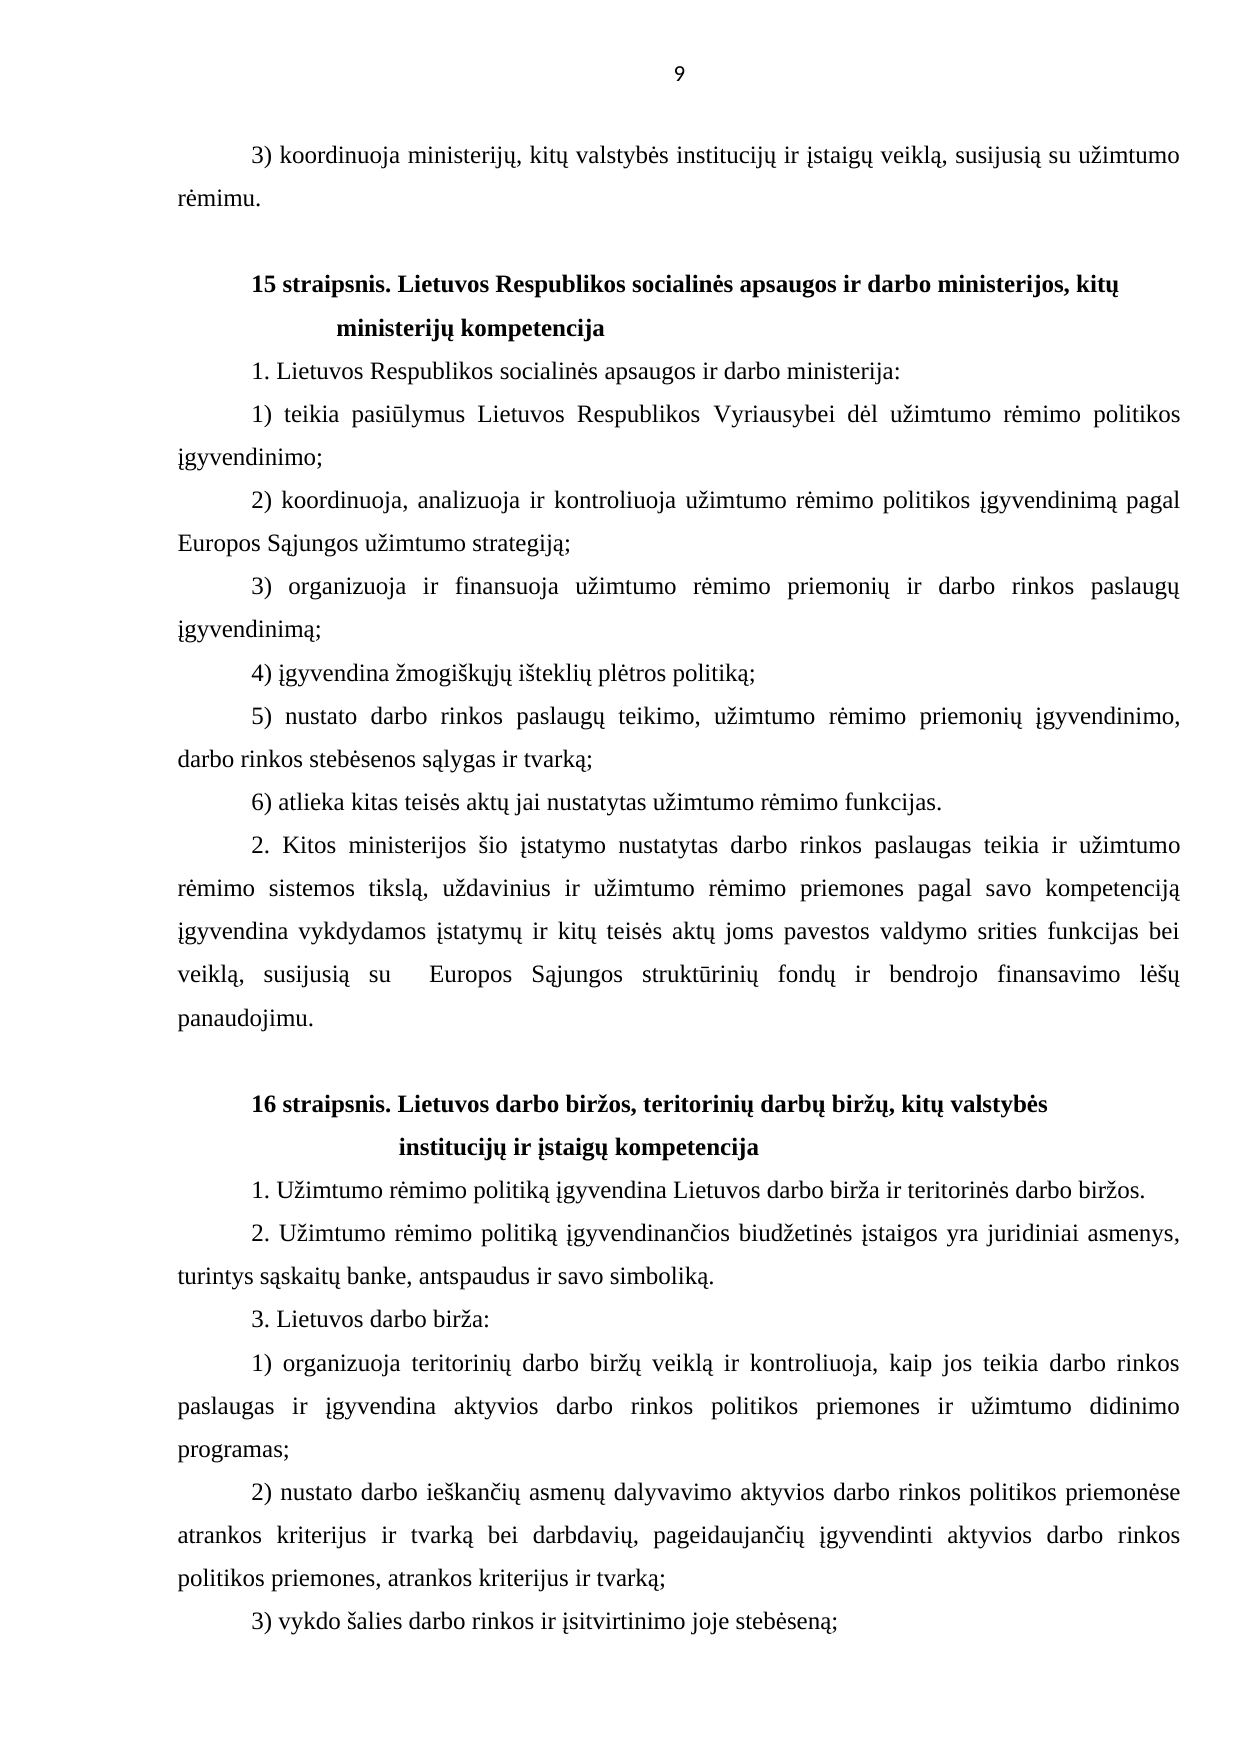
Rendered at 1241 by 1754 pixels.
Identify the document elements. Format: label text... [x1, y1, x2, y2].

text 3. Lietuvos darbo birža: [177, 1304, 1181, 1333]
text 1) organizuoja teritorinių darbo biržų veiklą ir kontroliuoja, kaip jos teikia darbo rinkos paslaugas ir įgyvendina aktyvios darbo rinkos politikos priemones ir užimtumo didinimo programas; [177, 1348, 1181, 1463]
text 2) nustato darbo ieškančių asmenų dalyvavimo aktyvios darbo rinkos politikos priemonėse atrankos kriterijus ir tvarką bei darbdavių, pageidaujančių įgyvendinti aktyvios darbo rinkos politikos priemones, atrankos kriterijus ir tvarką; [177, 1477, 1181, 1592]
text institucijų ir įstaigų kompetencija [177, 1132, 1181, 1161]
text 1. Lietuvos Respublikos socialinės apsaugos ir darbo ministerija: [177, 356, 1181, 384]
text 2) koordinuoja, analizuoja ir kontroliuoja užimtumo rėmimo politikos įgyvendinimą pagal Europos Sąjungos užimtumo strategiją; [177, 485, 1181, 557]
text 3) vykdo šalies darbo rinkos ir įsitvirtinimo joje stebėseną; [177, 1606, 1181, 1635]
text 2. Kitos ministerijos šio įstatymo nustatytas darbo rinkos paslaugas teikia ir užimtumo rėmimo sistemos tikslą, uždavinius ir užimtumo rėmimo priemones pagal savo kompetenciją įgyvendina vykdydamos įstatymų ir kitų teisės aktų joms pavestos valdymo srities funkcijas bei veiklą, susijusią su Europos Sąjungos struktūrinių fondų ir bendrojo finansavimo lėšų panaudojimu. [177, 830, 1181, 1031]
text 4) įgyvendina žmogiškųjų išteklių plėtros politiką; [177, 658, 1181, 686]
text 1) teikia pasiūlymus Lietuvos Respublikos Vyriausybei dėl užimtumo rėmimo politikos įgyvendinimo; [177, 399, 1181, 471]
text 16 straipsnis. Lietuvos darbo biržos, teritorinių darbų biržų, kitų valstybės [177, 1089, 1181, 1118]
text 3) organizuoja ir finansuoja užimtumo rėmimo priemonių ir darbo rinkos paslaugų įgyvendinimą; [177, 571, 1181, 643]
text 2. Užimtumo rėmimo politiką įgyvendinančios biudžetinės įstaigos yra juridiniai asmenys, turintys sąskaitų banke, antspaudus ir savo simboliką. [177, 1218, 1181, 1290]
text 1. Užimtumo rėmimo politiką įgyvendina Lietuvos darbo birža ir teritorinės darbo biržos. [177, 1175, 1181, 1204]
text 5) nustato darbo rinkos paslaugų teikimo, užimtumo rėmimo priemonių įgyvendinimo, darbo rinkos stebėsenos sąlygas ir tvarką; [177, 701, 1181, 773]
text ministerijų kompetencija [177, 313, 1181, 341]
text 3) koordinuoja ministerijų, kitų valstybės institucijų ir įstaigų veiklą, susijusią su užimtumo rėmimu. [177, 140, 1181, 212]
text 6) atlieka kitas teisės aktų jai nustatytas užimtumo rėmimo funkcijas. [177, 787, 1181, 816]
text 15 straipsnis. Lietuvos Respublikos socialinės apsaugos ir darbo ministerijos, kitų [177, 269, 1181, 298]
